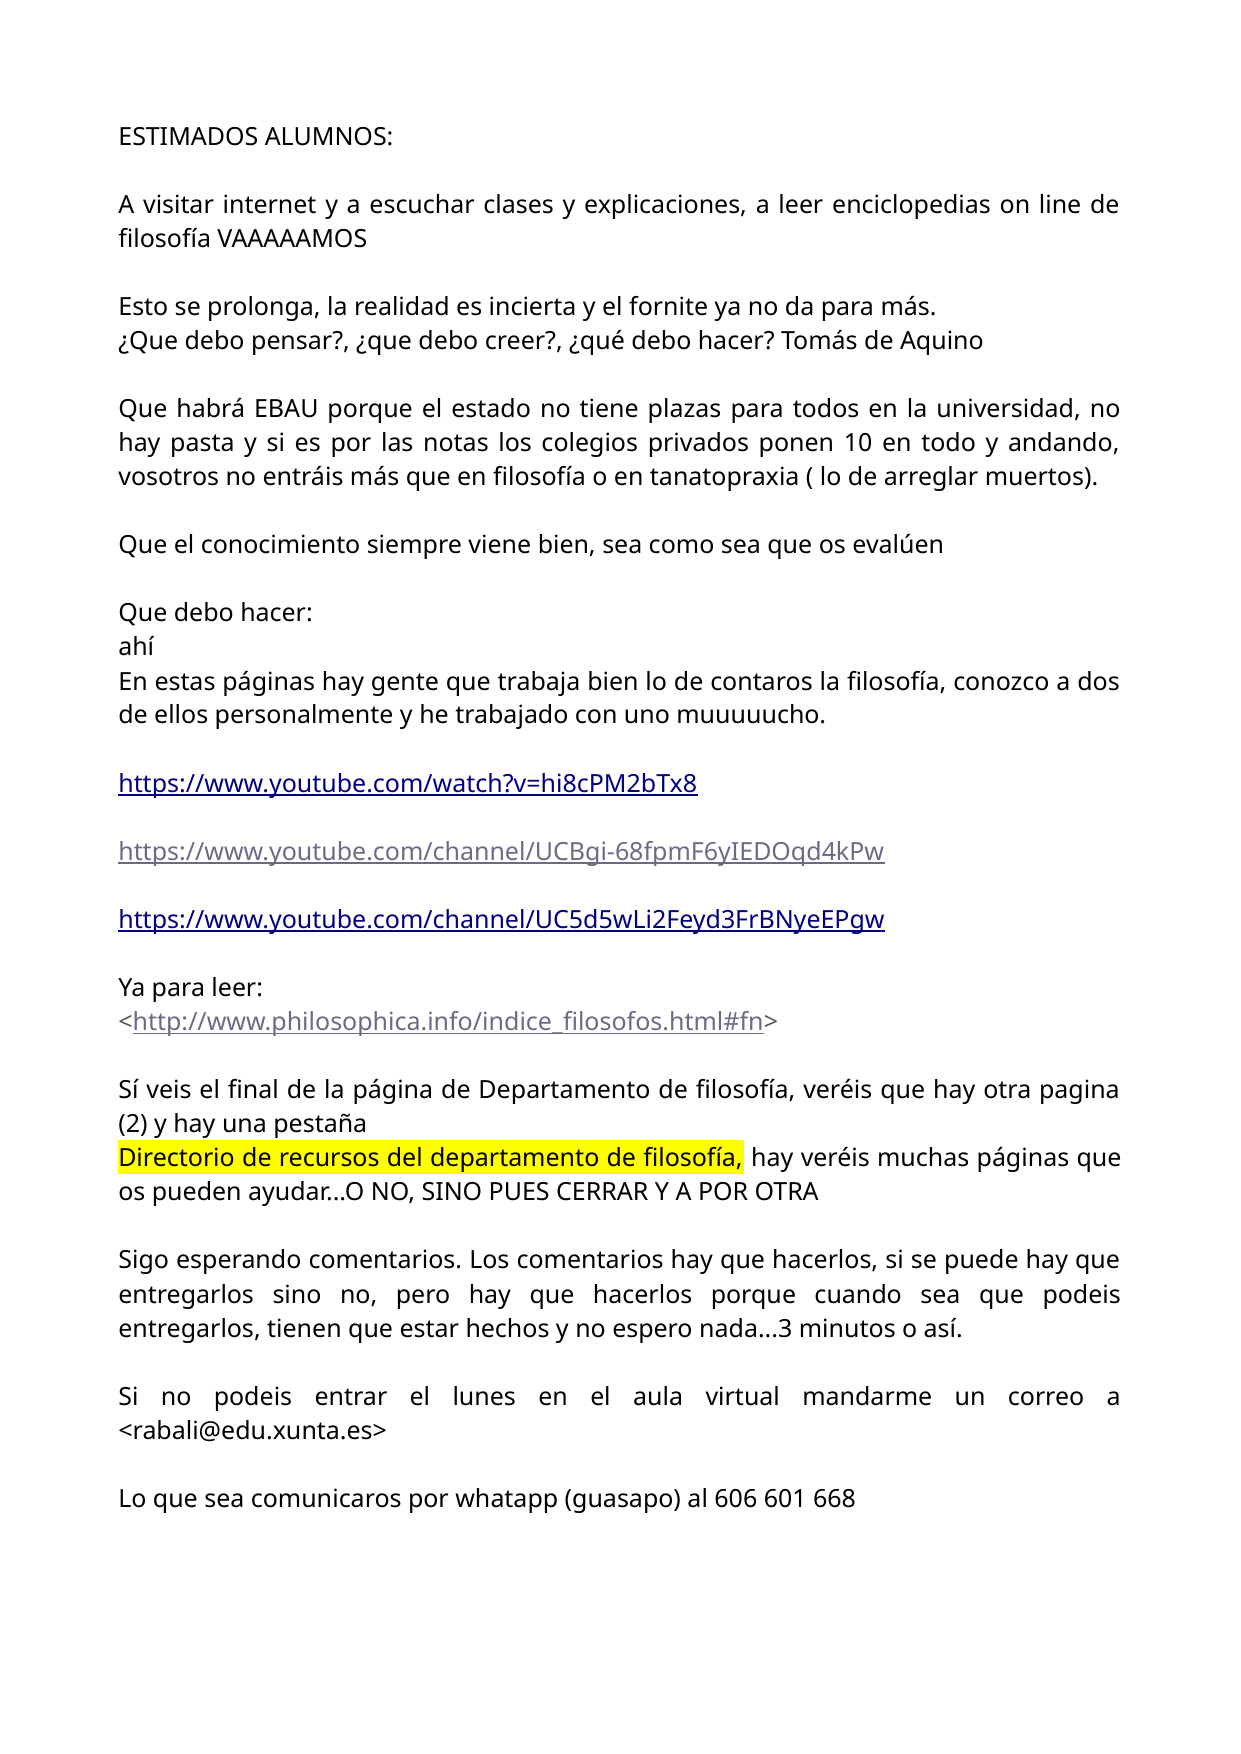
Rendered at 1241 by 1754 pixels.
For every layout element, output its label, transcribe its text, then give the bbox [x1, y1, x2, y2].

text ahí [118, 629, 1122, 663]
text Que debo hacer: [118, 595, 1122, 629]
text Sigo esperando comentarios. Los comentarios hay que hacerlos, si se puede hay que entregarlos sino no, pero hay que hacerlos porque cuando sea que podeis entregarlos, tienen que estar hechos y no espero nada...3 minutos o así. [118, 1242, 1122, 1344]
text Ya para leer: [118, 970, 1122, 1004]
text Lo que sea comunicaros por whatapp (guasapo) al 606 601 668 [118, 1481, 1122, 1515]
text En estas páginas hay gente que trabaja bien lo de contaros la filosofía, conozco a dos de ellos personalmente y he trabajado con uno muuuuucho. [118, 663, 1122, 731]
text A visitar internet y a escuchar clases y explicaciones, a leer enciclopedias on line de filosofía VAAAAAMOS [118, 186, 1122, 254]
text Que el conocimiento siempre viene bien, sea como sea que os evalúen [118, 527, 1122, 561]
text Sí veis el final de la página de Departamento de filosofía, veréis que hay otra pagina (2) y hay una pestaña [118, 1072, 1122, 1140]
text Directorio de recursos del departamento de filosofía, hay veréis muchas páginas que os pueden ayudar...O NO, SINO PUES CERRAR Y A POR OTRA [118, 1140, 1122, 1208]
text <http://www.philosophica.info/indice_filosofos.html#fn> [118, 1004, 1122, 1038]
text ¿Que debo pensar?, ¿que debo creer?, ¿qué debo hacer? Tomás de Aquino [118, 322, 1122, 357]
text https://www.youtube.com/channel/UC5d5wLi2Feyd3FrBNyeEPgw [118, 902, 1122, 936]
text ESTIMADOS ALUMNOS: [118, 118, 1122, 152]
text Que habrá EBAU porque el estado no tiene plazas para todos en la universidad, no hay pasta y si es por las notas los colegios privados ponen 10 en todo y andando, vosotros no entráis más que en filosofía o en tanatopraxia ( lo de arreglar muertos). [118, 391, 1122, 493]
text Esto se prolonga, la realidad es incierta y el fornite ya no da para más. [118, 288, 1122, 322]
text https://www.youtube.com/channel/UCBgi-68fpmF6yIEDOqd4kPw [118, 833, 1122, 867]
text https://www.youtube.com/watch?v=hi8cPM2bTx8 [118, 765, 1122, 799]
text Si no podeis entrar el lunes en el aula virtual mandarme un correo a <rabali@edu.xunta.es> [118, 1378, 1122, 1447]
